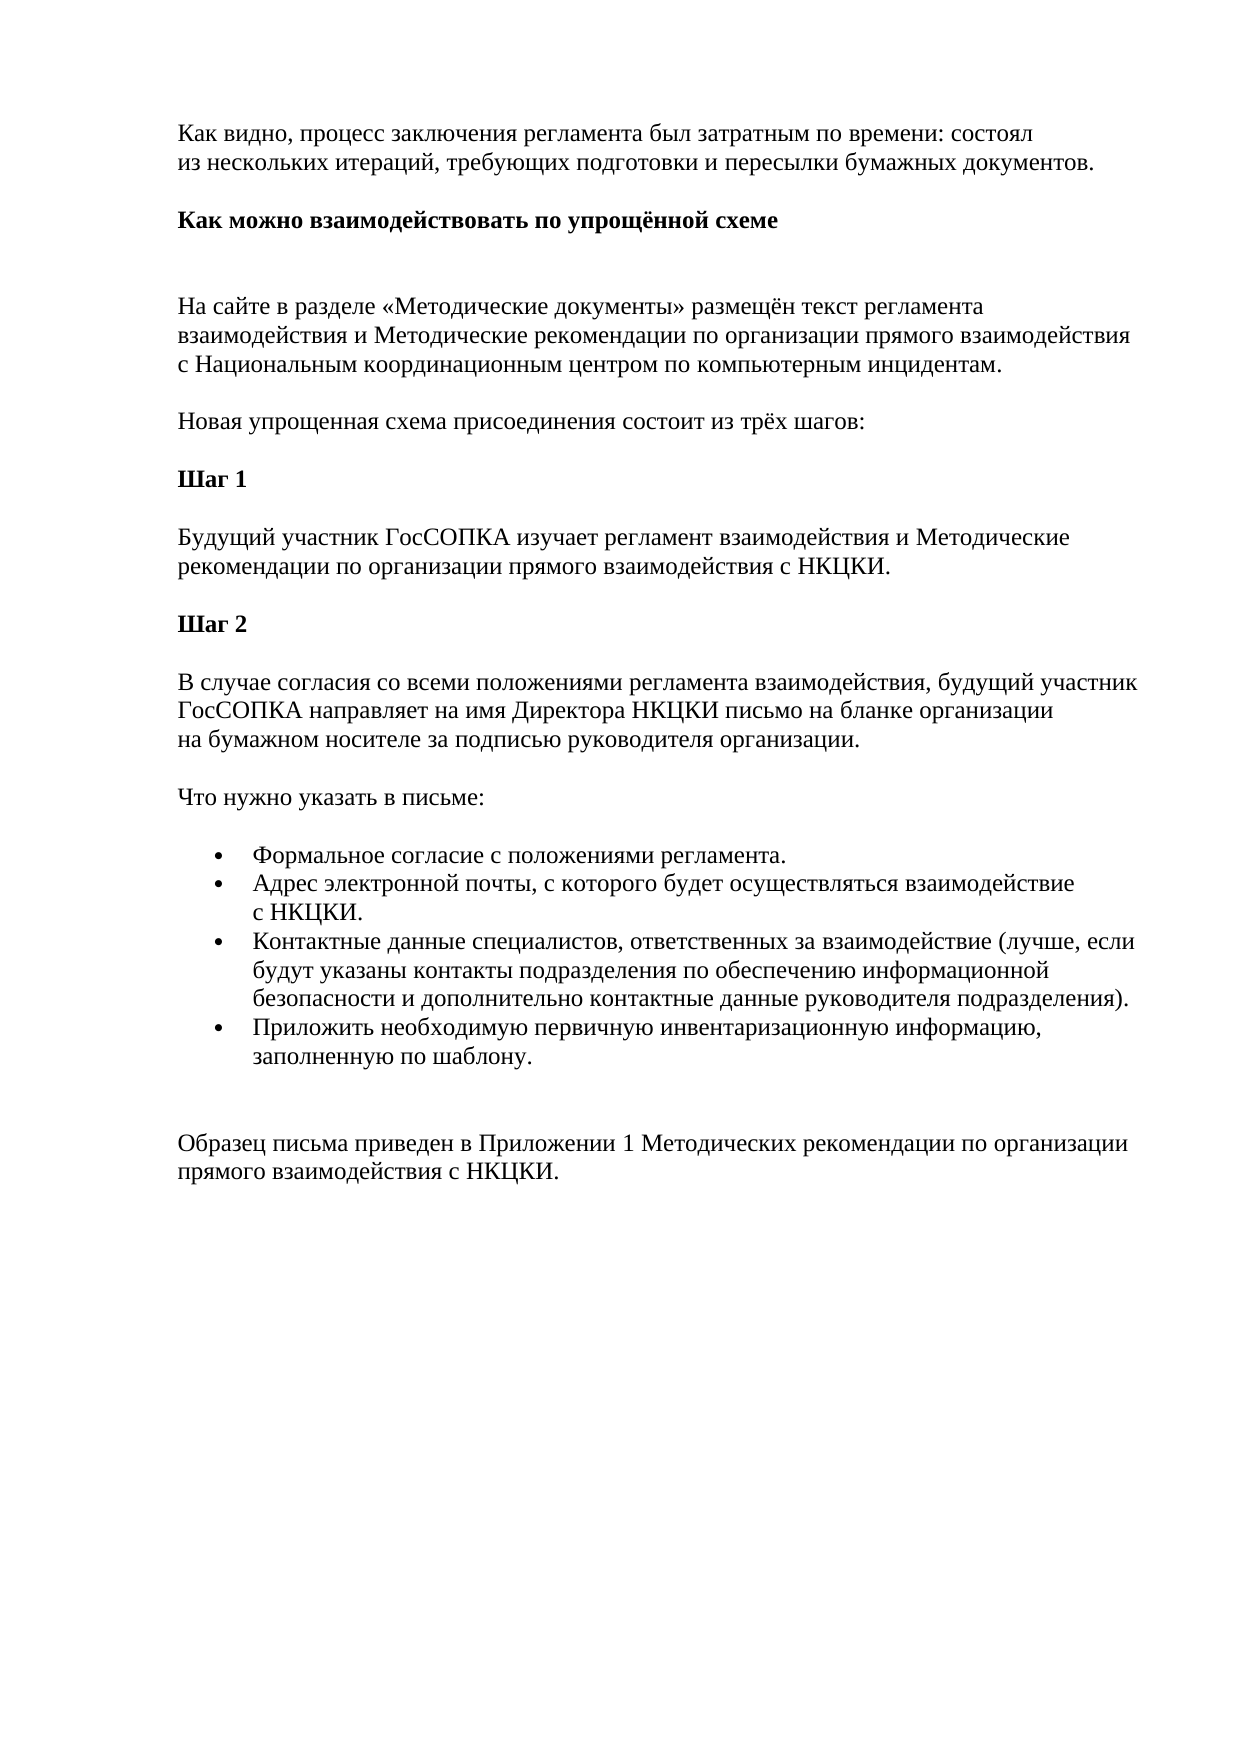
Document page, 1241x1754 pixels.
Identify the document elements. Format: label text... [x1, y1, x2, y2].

list Формальное согласие с положениями регламента. [215, 840, 1152, 868]
text Будущий участник ГосСОПКА изучает регламент взаимодействия и Методические рекомендации по организации прямого взаимодействия с НКЦКИ. [177, 522, 1152, 580]
list Приложить необходимую первичную инвентаризационную информацию, заполненную по шаблону. [215, 1012, 1152, 1070]
text Образец письма приведен в Приложении 1 Методических рекомендации по организации прямого взаимодействия с НКЦКИ. [177, 1099, 1152, 1185]
subtitle Как можно взаимодействовать по упрощённой схеме [177, 205, 1152, 233]
list Контактные данные специалистов, ответственных за взаимодействие (лучше, если будут указаны контакты подразделения по обеспечению информационной безопасности и дополнительно контактные данные руководителя подразделения). [215, 926, 1152, 1012]
text Как видно, процесс заключения регламента был затратным по времени: состоял из нескольких итераций, требующих подготовки и пересылки бумажных документов. [177, 118, 1152, 176]
subtitle Шаг 2 [177, 609, 1152, 638]
text На сайте в разделе «Методические документы» размещён текст регламента взаимодействия и Методические рекомендации по организации прямого взаимодействия с Национальным координационным центром по компьютерным инцидентам. Новая упрощенная схема присоединения состоит из трёх шагов: [177, 263, 1152, 435]
list Адрес электронной почты, с которого будет осуществляться взаимодействие с НКЦКИ. [215, 868, 1152, 926]
text В случае согласия со всеми положениями регламента взаимодействия, будущий участник ГосСОПКА направляет на имя Директора НКЦКИ письмо на бланке организации на бумажном носителе за подписью руководителя организации. Что нужно указать в письме: [177, 667, 1152, 811]
subtitle Шаг 1 [177, 464, 1152, 493]
